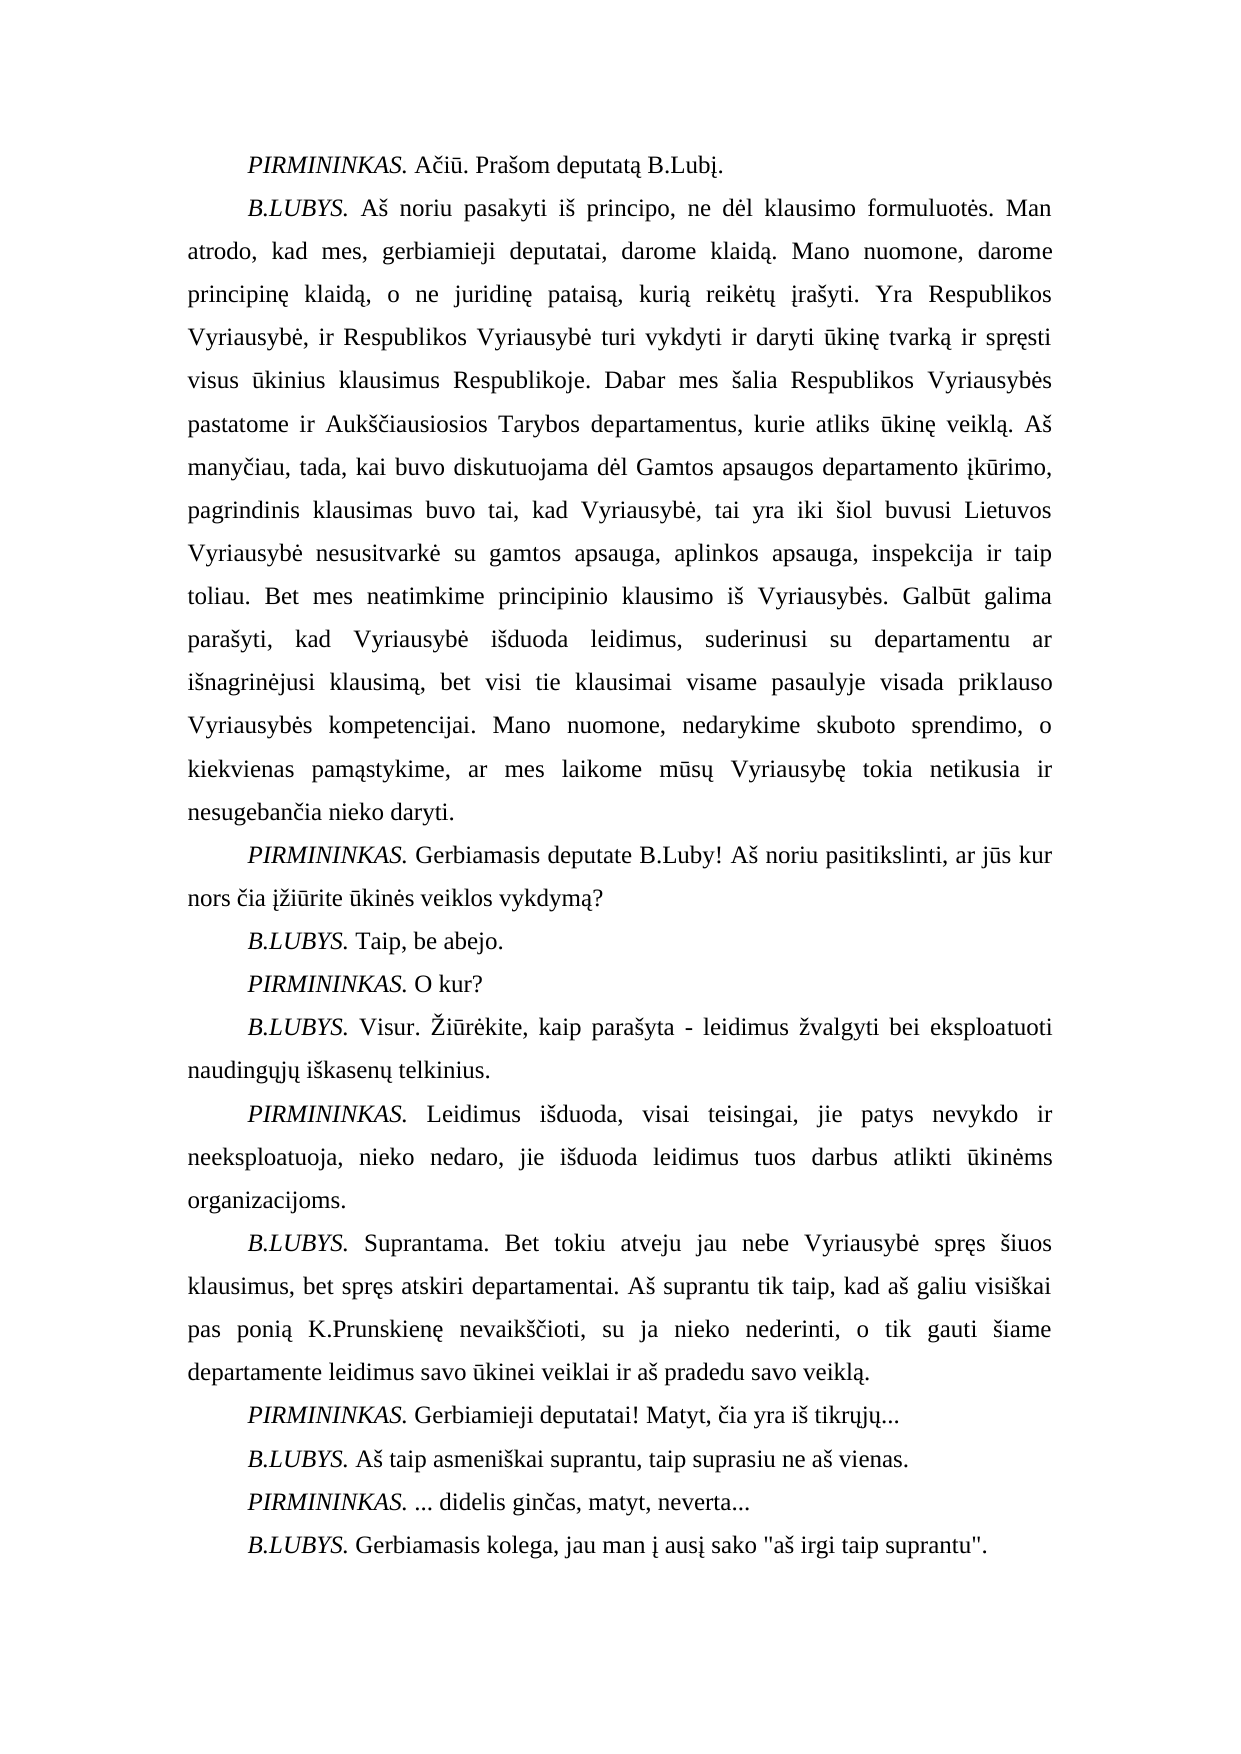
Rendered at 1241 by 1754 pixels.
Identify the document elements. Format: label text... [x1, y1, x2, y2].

text PIRMININKAS. Leidimus išduoda, visai teisingai, jie patys nevykdo ir neeksploatuoja, nieko nedaro, jie išduoda leidimus tuos darbus atlikti ūki­nėms organizacijoms. [187, 1099, 1053, 1214]
text PIRMININKAS. Ačiū. Prašom deputatą B.Lubį. [187, 150, 1053, 179]
text B.LUBYS. Gerbiamasis kolega, jau man į ausį sako "aš irgi taip suprantu". [187, 1530, 1053, 1559]
text B.LUBYS. Visur. Žiūrėkite, kaip parašyta - leidimus žvalgyti bei eksploa­tuoti naudingųjų iškasenų telkinius. [187, 1012, 1053, 1084]
text PIRMININKAS. ... didelis ginčas, matyt, neverta... [187, 1487, 1053, 1516]
text B.LUBYS. Aš noriu pasakyti iš principo, ne dėl klausimo formuluotės. Man atrodo, kad mes, gerbiamieji deputatai, darome klaidą. Mano nuomo­ne, darome principinę klaidą, o ne juridinę pataisą, kurią reikėtų įrašyti. Yra Respublikos Vyriausybė, ir Respublikos Vyriausybė turi vykdyti ir daryti ūkinę tvarką ir spręsti visus ūkinius klausimus Respublikoje. Dabar mes šalia Respublikos Vyriausybės pastatome ir Aukščiausiosios Tarybos de­partamentus, kurie atliks ūkinę veiklą. Aš manyčiau, tada, kai buvo disku­tuojama dėl Gamtos apsaugos departamento įkūrimo, pagrindinis klausi­mas buvo tai, kad Vyriausybė, tai yra iki šiol buvusi Lietuvos Vyriausybė nesusitvarkė su gamtos apsauga, aplinkos apsauga, inspekcija ir taip toliau. Bet mes neatimkime principinio klausimo iš Vyriausybės. Galbūt galima parašyti, kad Vyriausybė išduoda leidimus, suderinusi su departamentu ar išnagrinėjusi klausimą, bet visi tie klausimai visame pasaulyje visada prik­lauso Vyriausybės kompetencijai. Mano nuomone, nedarykime skuboto sprendimo, o kiekvienas pamąstykime, ar mes laikome mūsų Vyriausybę tokia netikusia ir nesugebančia nieko daryti. [187, 193, 1053, 826]
text PIRMININKAS. O kur? [187, 969, 1053, 998]
text PIRMININKAS. Gerbiamieji deputatai! Matyt, čia yra iš tikrųjų... [187, 1401, 1053, 1429]
text PIRMININKAS. Gerbiamasis deputate B.Luby! Aš noriu pasitikslinti, ar jūs kur nors čia įžiūrite ūkinės veiklos vykdymą? [187, 840, 1053, 912]
text B.LUBYS. Aš taip asmeniškai suprantu, taip suprasiu ne aš vienas. [187, 1444, 1053, 1472]
text B.LUBYS. Taip, be abejo. [187, 926, 1053, 955]
text B.LUBYS. Suprantama. Bet tokiu atveju jau nebe Vyriausybė spręs šiuos klausimus, bet spręs atskiri departamentai. Aš suprantu tik taip, kad aš galiu visiškai pas ponią K.Prunskienę nevaikščioti, su ja nieko nederinti, o tik gauti šiame departamente leidimus savo ūkinei veiklai ir aš pradedu savo veiklą. [187, 1228, 1053, 1386]
